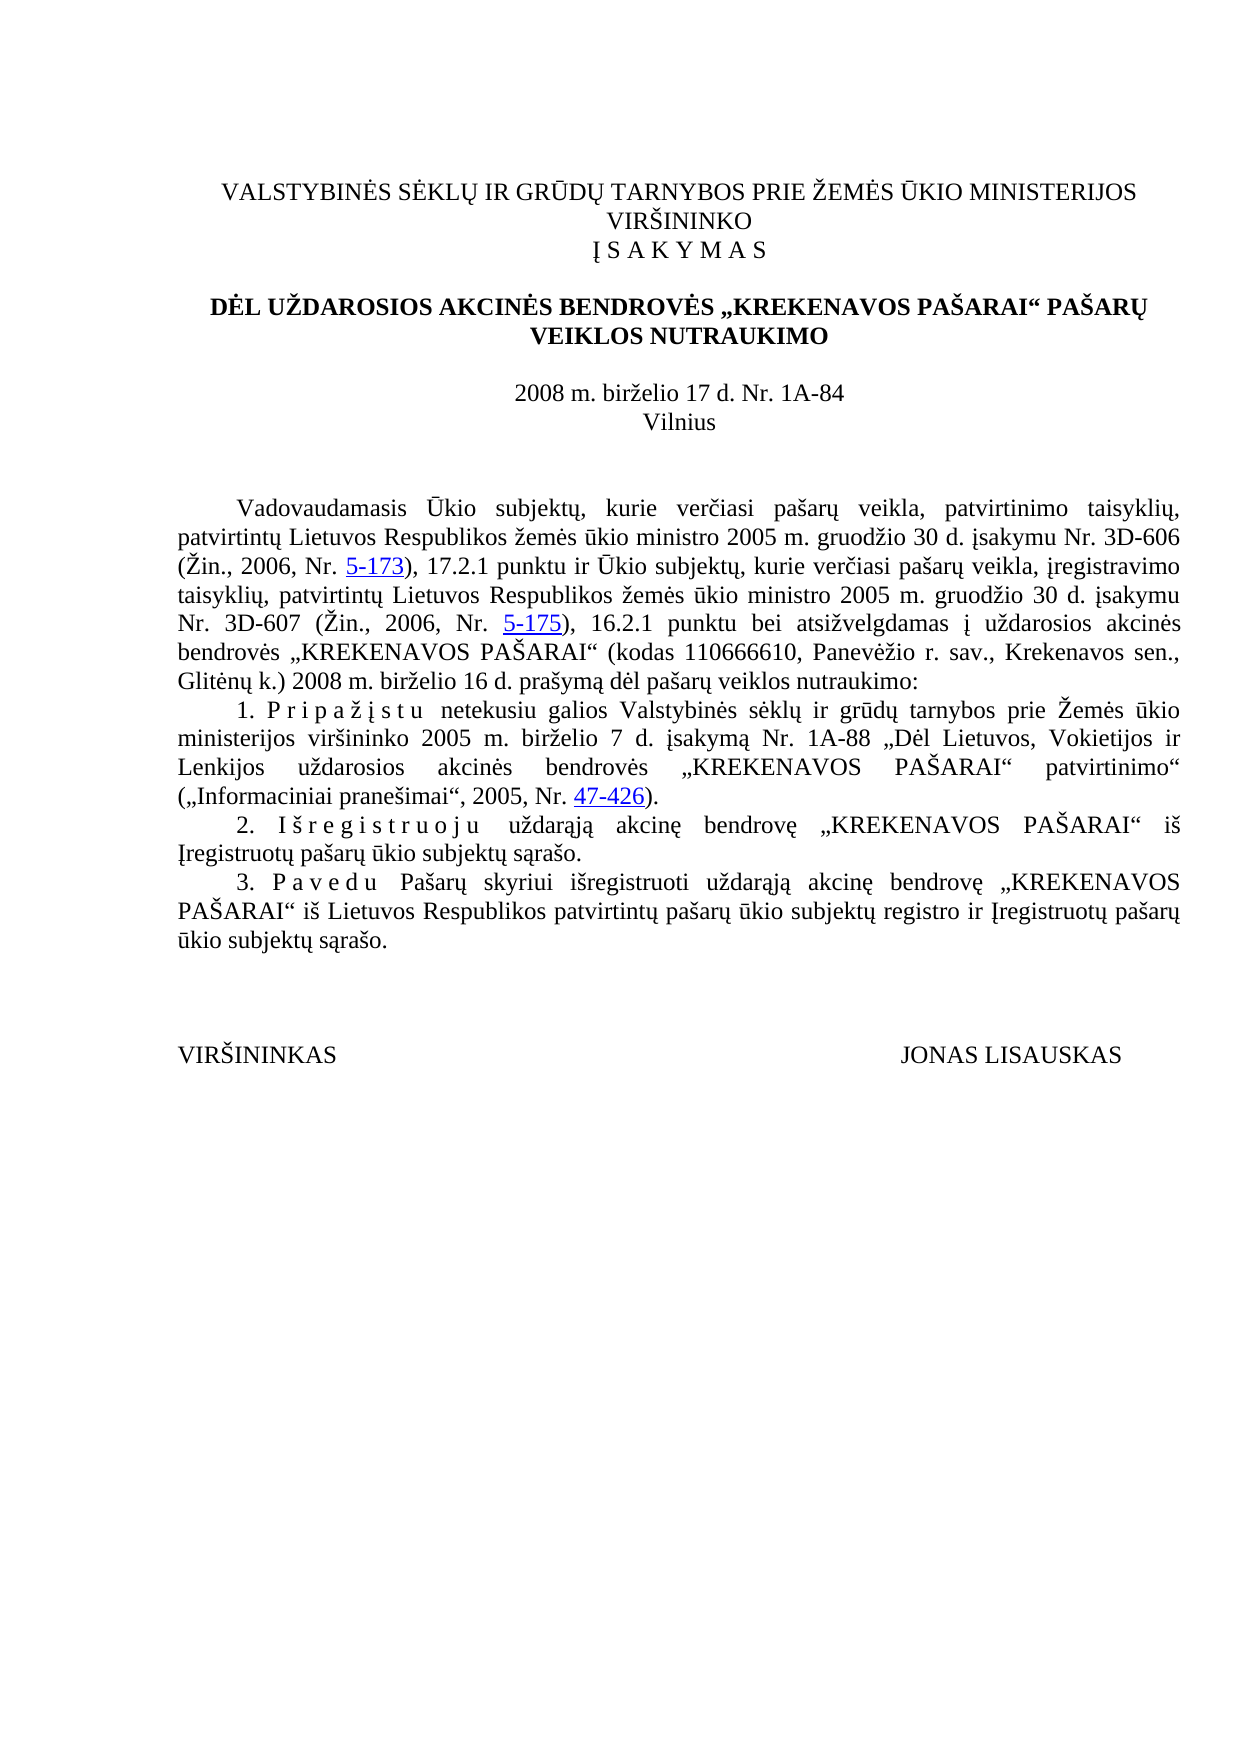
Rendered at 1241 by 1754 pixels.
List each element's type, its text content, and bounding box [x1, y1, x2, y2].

text ĮSAKYMAS [177, 235, 1181, 263]
text 2008 m. birželio 17 d. Nr. 1A-84 [177, 378, 1181, 407]
text Vilnius [177, 407, 1181, 436]
text DĖL UŽDAROSIOS AKCINĖS BENDROVĖS „KREKENAVOS PAŠARAI“ PAŠARŲ VEIKLOS NUTRAUKIMO [177, 292, 1181, 350]
text 1. Pripažįstu netekusiu galios Valstybinės sėklų ir grūdų tarnybos prie Žemės ūkio ministerijos viršininko 2005 m. birželio 7 d. įsakymą Nr. 1A-88 „Dėl Lietuvos, Vokietijos ir Lenkijos uždarosios akcinės bendrovės „KREKENAVOS PAŠARAI“ patvirtinimo“ („Informaciniai pranešimai“, 2005, Nr. 47-426). [177, 695, 1181, 810]
text 3. Pavedu Pašarų skyriui išregistruoti uždarąją akcinę bendrovę „KREKENAVOS PAŠARAI“ iš Lietuvos Respublikos patvirtintų pašarų ūkio subjektų registro ir Įregistruotų pašarų ūkio subjektų sąrašo. [177, 867, 1181, 953]
text VALSTYBINĖS SĖKLŲ IR GRŪDŲ TARNYBOS PRIE ŽEMĖS ŪKIO MINISTERIJOS VIRŠININKO [177, 177, 1181, 235]
text 2. Išregistruoju uždarąją akcinę bendrovę „KREKENAVOS PAŠARAI“ iš Įregistruotų pašarų ūkio subjektų sąrašo. [177, 810, 1181, 867]
text Vadovaudamasis Ūkio subjektų, kurie verčiasi pašarų veikla, patvirtinimo taisyklių, patvirtintų Lietuvos Respublikos žemės ūkio ministro 2005 m. gruodžio 30 d. įsakymu Nr. 3D-606 (Žin., 2006, Nr. 5-173), 17.2.1 punktu ir Ūkio subjektų, kurie verčiasi pašarų veikla, įregistravimo taisyklių, patvirtintų Lietuvos Respublikos žemės ūkio ministro 2005 m. gruodžio 30 d. įsakymu Nr. 3D-607 (Žin., 2006, Nr. 5-175), 16.2.1 punktu bei atsižvelgdamas į uždarosios akcinės bendrovės „KREKENAVOS PAŠARAI“ (kodas 110666610, Panevėžio r. sav., Krekenavos sen., Glitėnų k.) 2008 m. birželio 16 d. prašymą dėl pašarų veiklos nutraukimo: [177, 493, 1181, 695]
text VIRŠININKAS JONAS LISAUSKAS [177, 1040, 1181, 1068]
